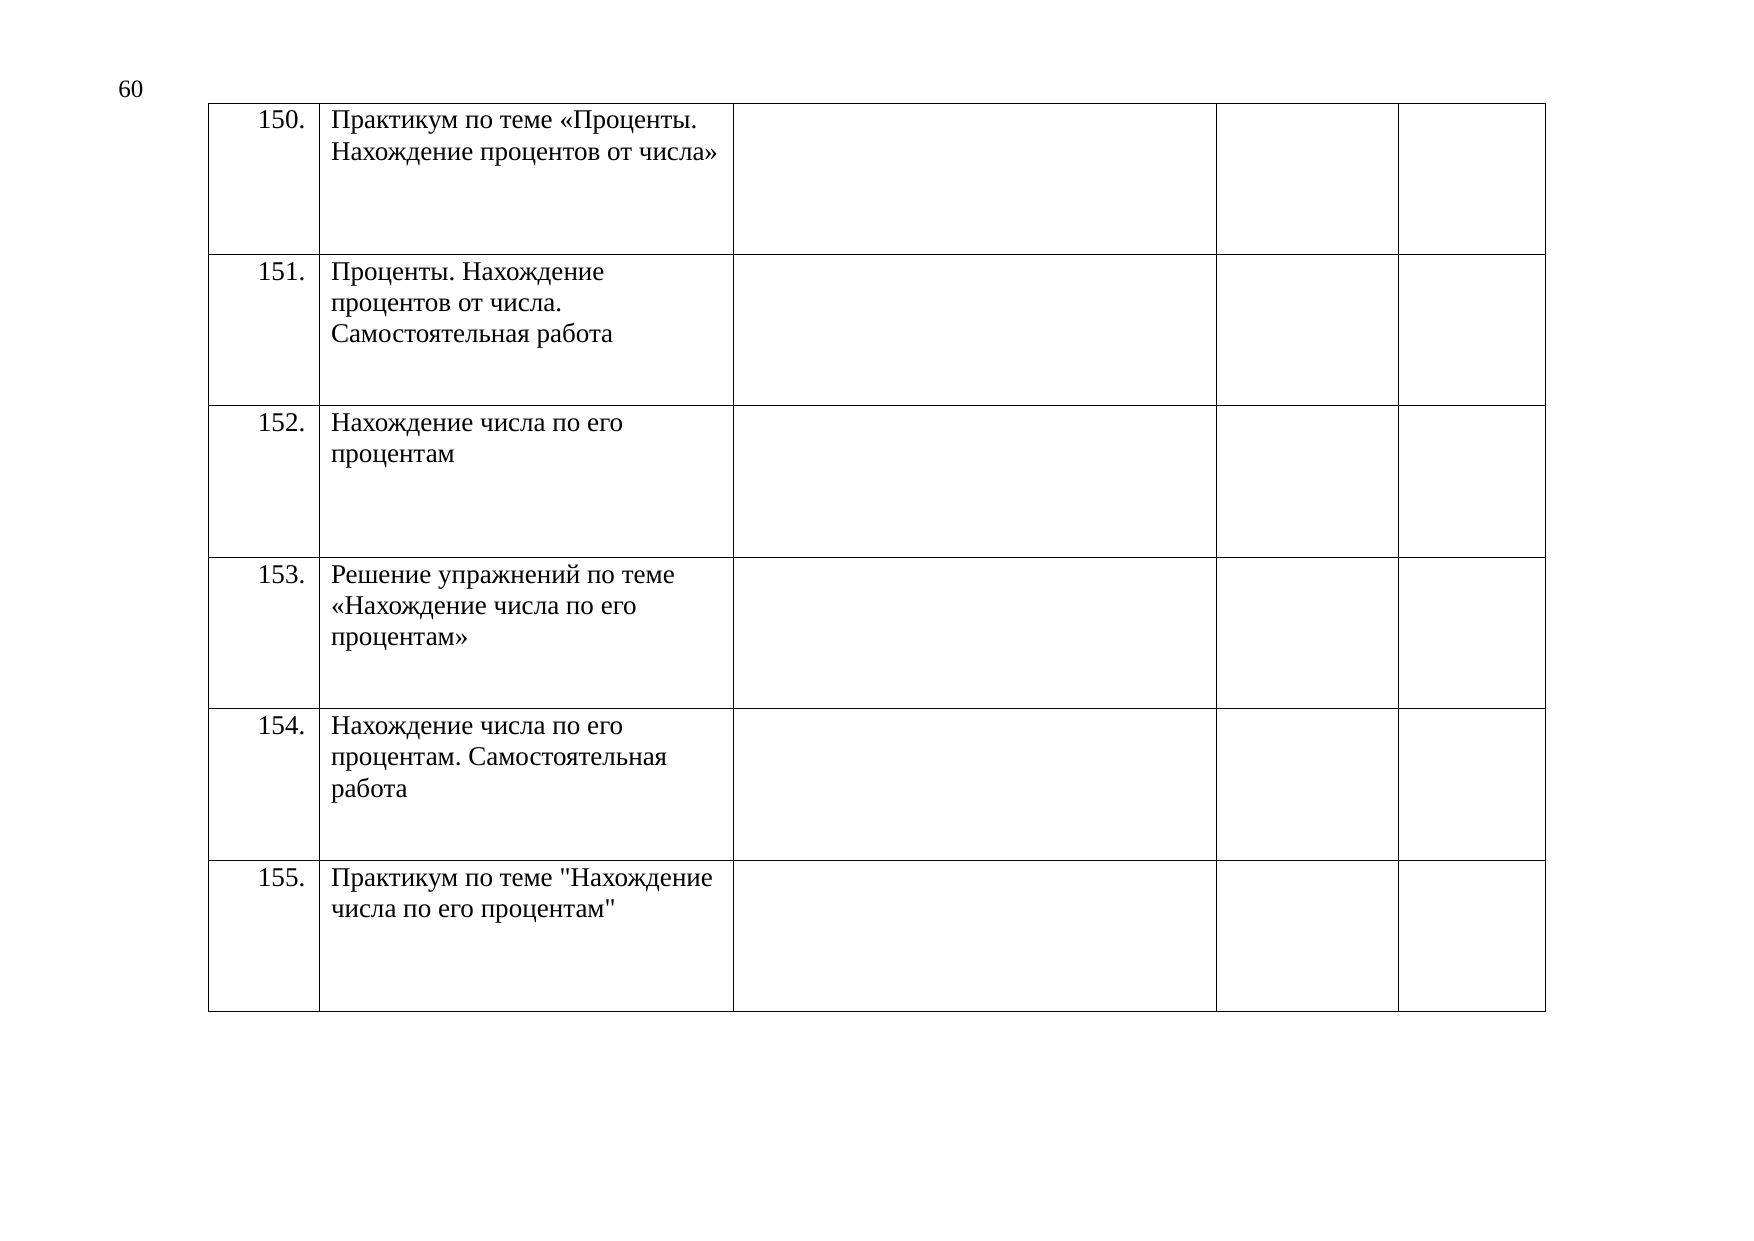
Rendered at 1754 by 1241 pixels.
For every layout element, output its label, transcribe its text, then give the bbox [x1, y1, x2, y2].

table_cell [1399, 406, 1545, 557]
table_cell Практикум по теме «Проценты. Нахождение процентов от числа» [320, 104, 733, 254]
table_cell [209, 406, 319, 557]
table_cell [1217, 255, 1398, 405]
table_cell [209, 104, 319, 254]
table_cell [1399, 709, 1545, 860]
table_cell Практикум по теме "Нахождение числа по его процентам" [320, 861, 733, 1011]
table_cell [1399, 861, 1545, 1011]
table_cell [1217, 104, 1398, 254]
table_cell Нахождение числа по его процентам. Самостоятельная работа [320, 709, 733, 860]
table_cell [209, 861, 319, 1011]
table_cell [734, 255, 1216, 405]
table_cell [1217, 406, 1398, 557]
table_cell [1217, 709, 1398, 860]
table_cell [209, 709, 319, 860]
table_cell Проценты. Нахождение процентов от числа. Самостоятельная работа [320, 255, 733, 405]
table_cell Нахождение числа по его процентам [320, 406, 733, 557]
table_cell [734, 104, 1216, 254]
table_cell [209, 558, 319, 708]
table_cell [734, 558, 1216, 708]
table_cell [734, 406, 1216, 557]
table_cell [734, 709, 1216, 860]
table_cell [1217, 861, 1398, 1011]
table_cell [1399, 255, 1545, 405]
table_cell [1399, 104, 1545, 254]
table_cell [1217, 558, 1398, 708]
table_cell [734, 861, 1216, 1011]
table_cell [1399, 558, 1545, 708]
table_cell Решение упражнений по теме «Нахождение числа по его процентам» [320, 558, 733, 708]
table_cell [209, 255, 319, 405]
